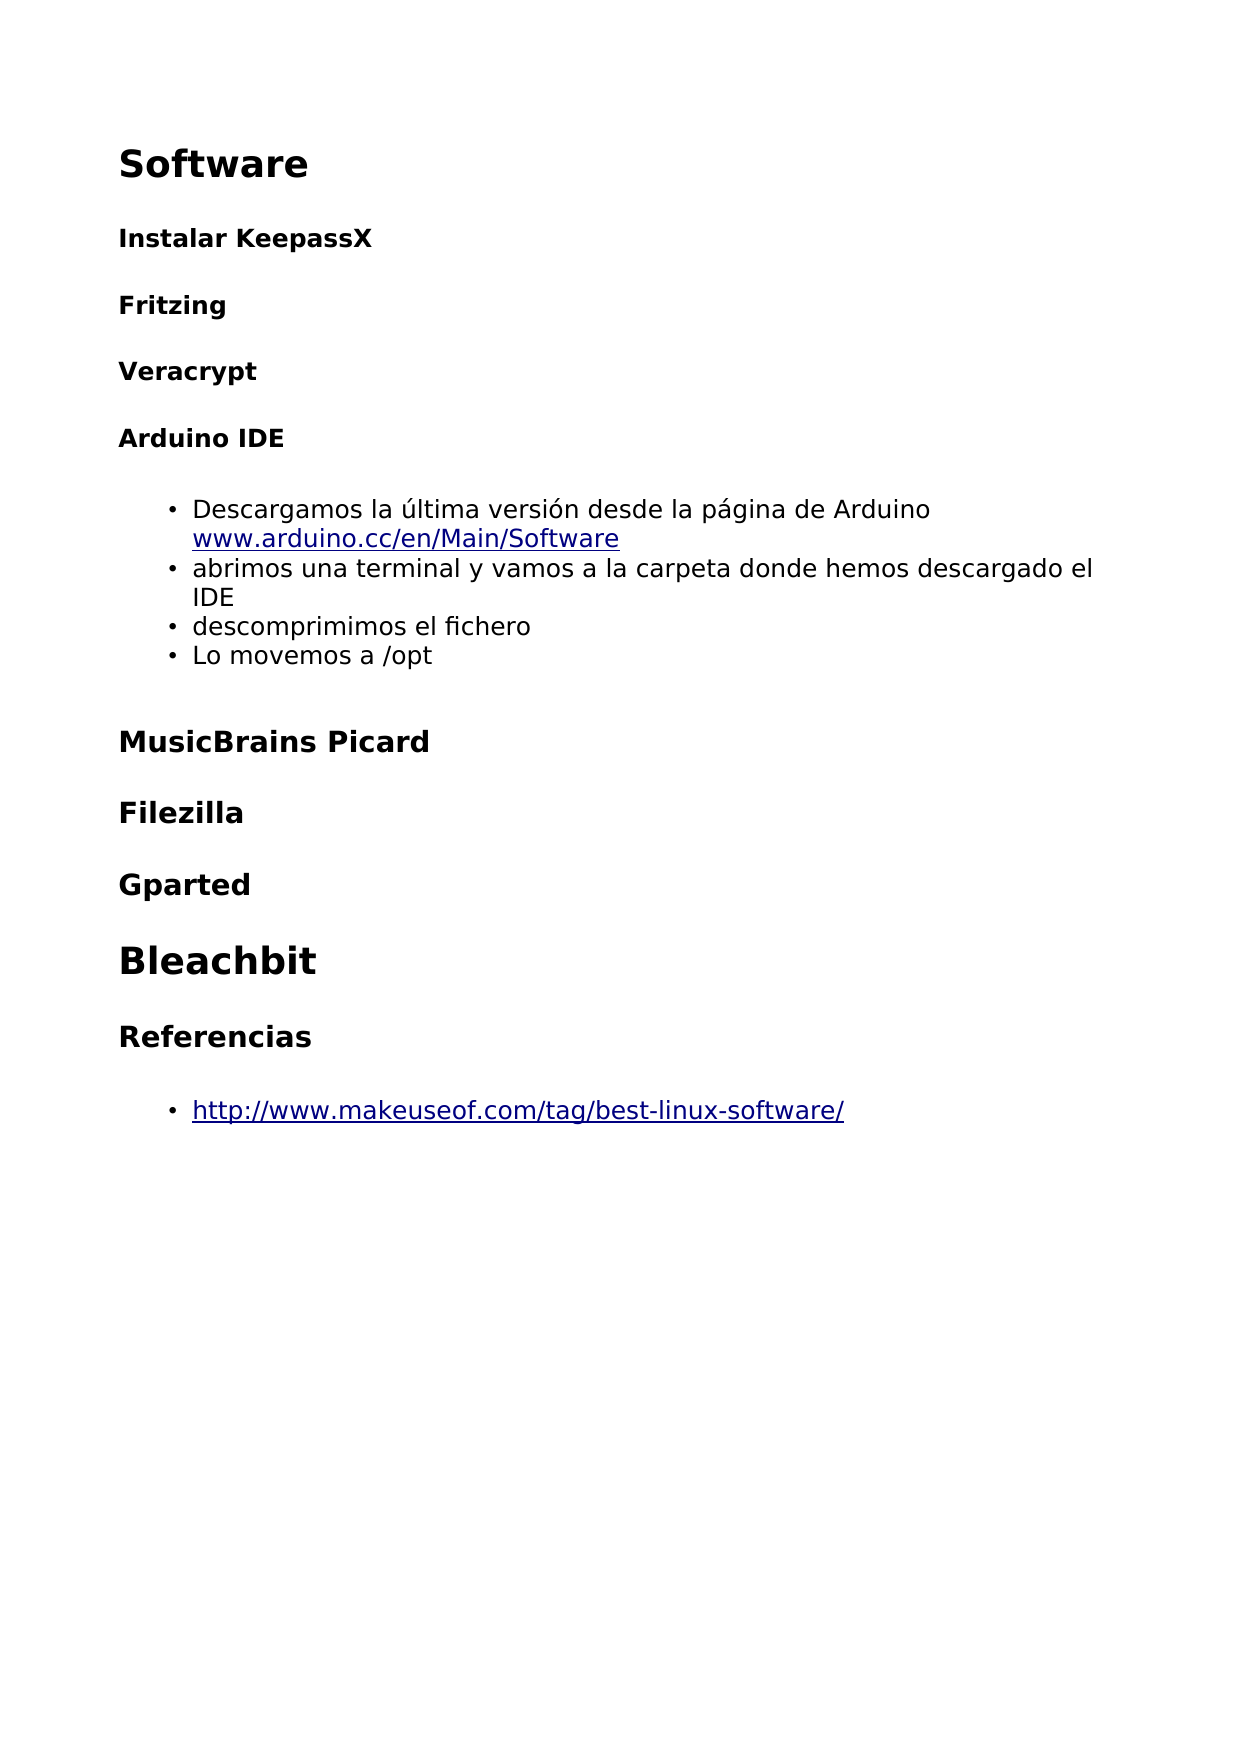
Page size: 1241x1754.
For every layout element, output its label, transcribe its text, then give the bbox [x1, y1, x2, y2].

subtitle Instalar KeepassX [118, 224, 1122, 253]
subtitle MusicBrains Picard [118, 725, 1122, 759]
subtitle Veracrypt [118, 358, 1122, 387]
list abrimos una terminal y vamos a la carpeta donde hemos descargado el IDE [177, 554, 1122, 612]
list Lo movemos a /opt [177, 641, 1122, 670]
subtitle Arduino IDE [118, 424, 1122, 453]
list http://www.makeuseof.com/tag/best-linux-software/ [177, 1096, 1122, 1126]
subtitle Gparted [118, 868, 1122, 902]
subtitle Fritzing [118, 291, 1122, 320]
subtitle Filezilla [118, 796, 1122, 830]
list descomprimimos el fichero [177, 612, 1122, 641]
subtitle Bleachbit [118, 939, 1122, 983]
subtitle Referencias [118, 1020, 1122, 1054]
subtitle Software [118, 143, 1122, 187]
list Descargamos la última versión desde la página de Arduino www.arduino.cc/en/Main/Software [177, 495, 1122, 554]
